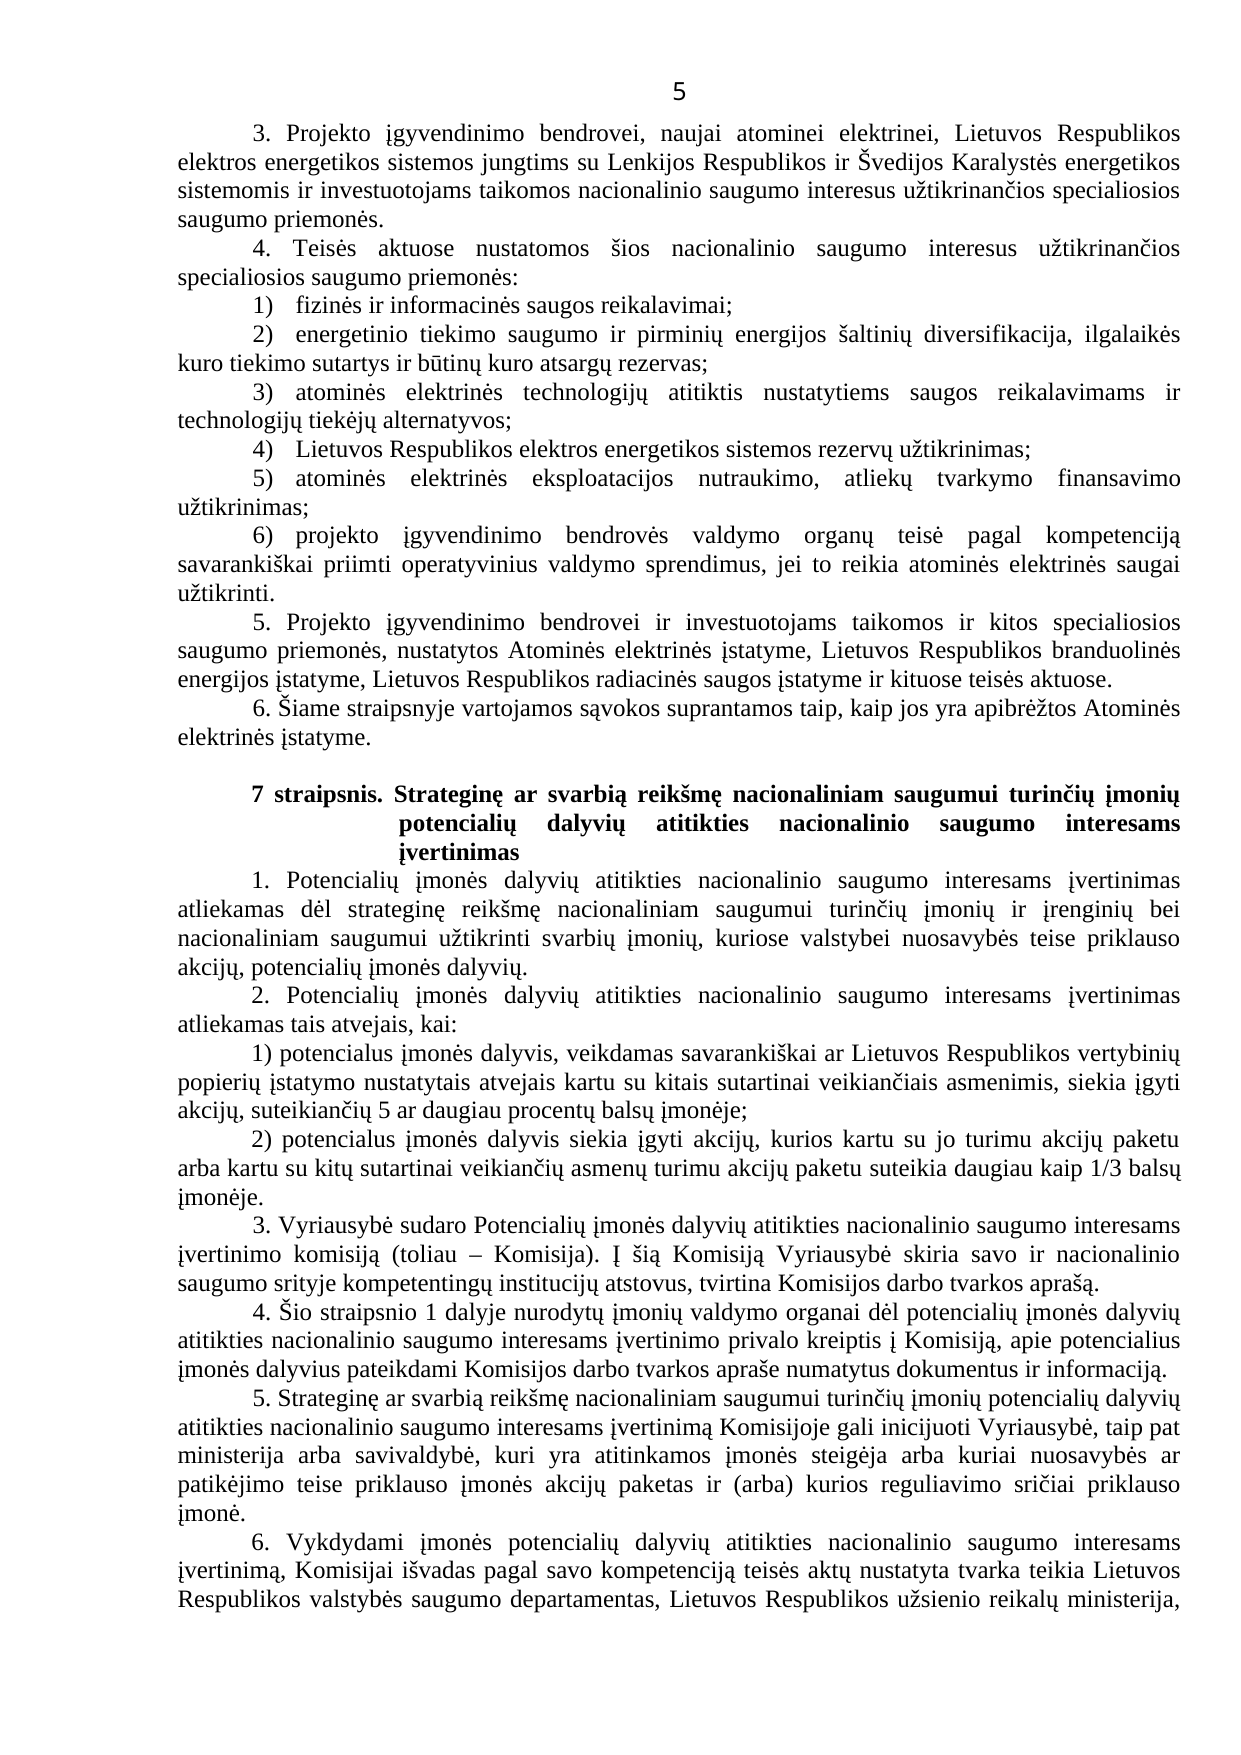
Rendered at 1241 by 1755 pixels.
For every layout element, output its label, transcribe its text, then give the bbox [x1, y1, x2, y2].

text 6. Vykdydami įmonės potencialių dalyvių atitikties nacionalinio saugumo interesams įvertinimą, Komisijai išvadas pagal savo kompetenciją teisės aktų nustatyta tvarka teikia Lietuvos Respublikos valstybės saugumo departamentas, Lietuvos Respublikos užsienio reikalų ministerija, [177, 1527, 1181, 1613]
text 5. Strateginę ar svarbią reikšmę nacionaliniam saugumui turinčių įmonių potencialių dalyvių atitikties nacionalinio saugumo interesams įvertinimą Komisijoje gali inicijuoti Vyriausybė, taip pat ministerija arba savivaldybė, kuri yra atitinkamos įmonės steigėja arba kuriai nuosavybės ar patikėjimo teise priklauso įmonės akcijų paketas ir (arba) kurios reguliavimo sričiai priklauso įmonė. [177, 1383, 1181, 1527]
text 3. Projekto įgyvendinimo bendrovei, naujai atominei elektrinei, Lietuvos Respublikos elektros energetikos sistemos jungtims su Lenkijos Respublikos ir Švedijos Karalystės energetikos sistemomis ir investuotojams taikomos nacionalinio saugumo interesus užtikrinančios specialiosios saugumo priemonės. [177, 118, 1181, 233]
text 2) energetinio tiekimo saugumo ir pirminių energijos šaltinių diversifikacija, ilgalaikės kuro tiekimo sutartys ir būtinų kuro atsargų rezervas; [177, 319, 1181, 377]
text 4. Teisės aktuose nustatomos šios nacionalinio saugumo interesus užtikrinančios specialiosios saugumo priemonės: [177, 233, 1181, 291]
text 4. Šio straipsnio 1 dalyje nurodytų įmonių valdymo organai dėl potencialių įmonės dalyvių atitikties nacionalinio saugumo interesams įvertinimo privalo kreiptis į Komisiją, apie potencialius įmonės dalyvius pateikdami Komisijos darbo tvarkos apraše numatytus dokumentus ir informaciją. [177, 1297, 1181, 1383]
text 3) atominės elektrinės technologijų atitiktis nustatytiems saugos reikalavimams ir technologijų tiekėjų alternatyvos; [177, 377, 1181, 434]
text 1) potencialus įmonės dalyvis, veikdamas savarankiškai ar Lietuvos Respublikos vertybinių popierių įstatymo nustatytais atvejais kartu su kitais sutartinai veikiančiais asmenimis, siekia įgyti akcijų, suteikiančių 5 ar daugiau procentų balsų įmonėje; [177, 1038, 1181, 1124]
text 2) potencialus įmonės dalyvis siekia įgyti akcijų, kurios kartu su jo turimu akcijų paketu arba kartu su kitų sutartinai veikiančių asmenų turimu akcijų paketu suteikia daugiau kaip 1/3 balsų įmonėje. [177, 1124, 1181, 1211]
text 5. Projekto įgyvendinimo bendrovei ir investuotojams taikomos ir kitos specialiosios saugumo priemonės, nustatytos Atominės elektrinės įstatyme, Lietuvos Respublikos branduolinės energijos įstatyme, Lietuvos Respublikos radiacinės saugos įstatyme ir kituose teisės aktuose. [177, 607, 1181, 693]
text 1) fizinės ir informacinės saugos reikalavimai; [177, 291, 1181, 319]
text 1. Potencialių įmonės dalyvių atitikties nacionalinio saugumo interesams įvertinimas atliekamas dėl strateginę reikšmę nacionaliniam saugumui turinčių įmonių ir įrenginių bei nacionaliniam saugumui užtikrinti svarbių įmonių, kuriose valstybei nuosavybės teise priklauso akcijų, potencialių įmonės dalyvių. [177, 866, 1181, 981]
text 6) projekto įgyvendinimo bendrovės valdymo organų teisė pagal kompetenciją savarankiškai priimti operatyvinius valdymo sprendimus, jei to reikia atominės elektrinės saugai užtikrinti. [177, 521, 1181, 607]
text 5) atominės elektrinės eksploatacijos nutraukimo, atliekų tvarkymo finansavimo užtikrinimas; [177, 463, 1181, 521]
text 3. Vyriausybė sudaro Potencialių įmonės dalyvių atitikties nacionalinio saugumo interesams įvertinimo komisiją (toliau – Komisija). Į šią Komisiją Vyriausybė skiria savo ir nacionalinio saugumo srityje kompetentingų institucijų atstovus, tvirtina Komisijos darbo tvarkos aprašą. [177, 1211, 1181, 1297]
text 2. Potencialių įmonės dalyvių atitikties nacionalinio saugumo interesams įvertinimas atliekamas tais atvejais, kai: [177, 981, 1181, 1038]
text 4) Lietuvos Respublikos elektros energetikos sistemos rezervų užtikrinimas; [177, 434, 1181, 463]
text 6. Šiame straipsnyje vartojamos sąvokos suprantamos taip, kaip jos yra apibrėžtos Atominės elektrinės įstatyme. [177, 693, 1181, 751]
text 7 straipsnis. Strateginę ar svarbią reikšmę nacionaliniam saugumui turinčių įmonių potencialių dalyvių atitikties nacionalinio saugumo interesams įvertinimas [251, 779, 1181, 866]
